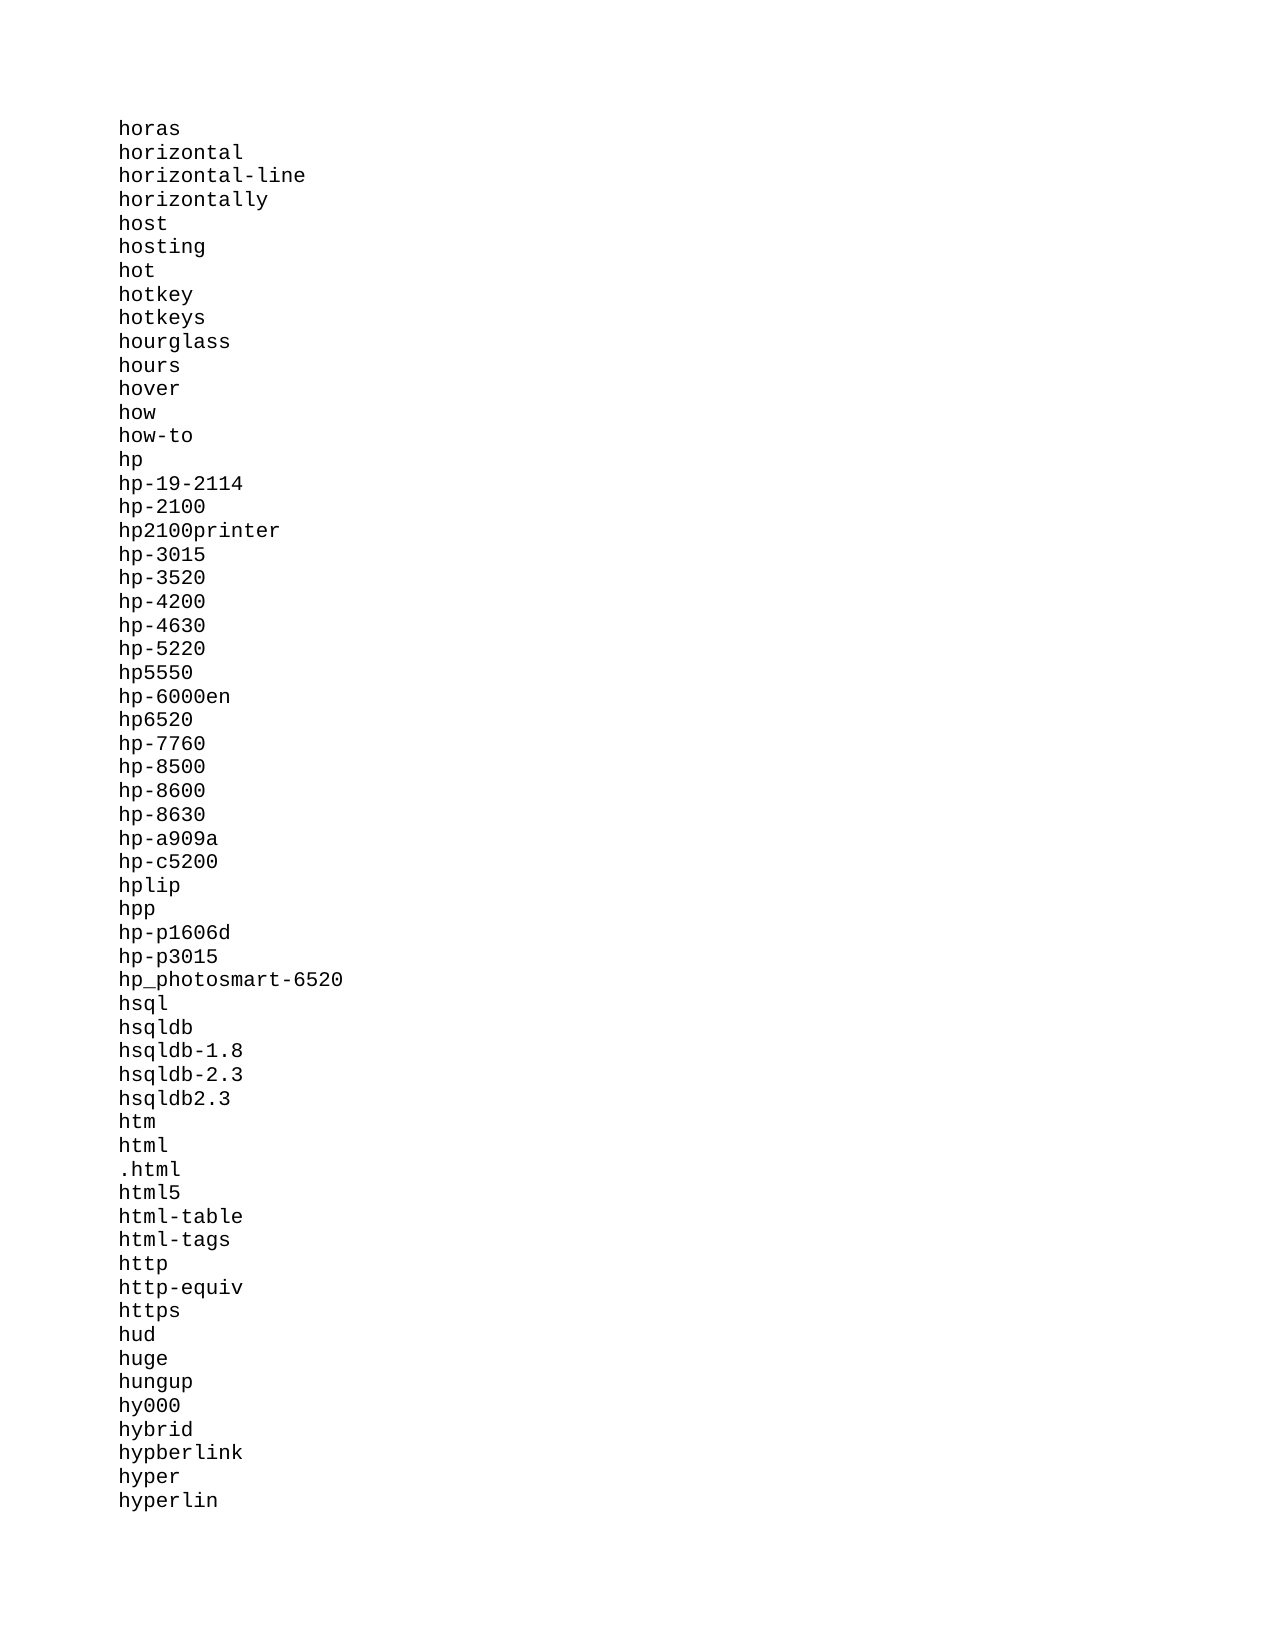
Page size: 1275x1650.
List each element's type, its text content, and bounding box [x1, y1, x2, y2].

text horizontally [118, 189, 1157, 213]
text html-table [118, 1206, 1157, 1229]
text hsqldb-1.8 [118, 1040, 1157, 1064]
text http-equiv [118, 1277, 1157, 1300]
text html5 [118, 1182, 1157, 1206]
text hp [118, 449, 1157, 473]
text hp-p3015 [118, 946, 1157, 969]
text hyperlin [118, 1489, 1157, 1513]
text hover [118, 378, 1157, 402]
text html [118, 1135, 1157, 1158]
text hp-8600 [118, 780, 1157, 804]
text hp-c5200 [118, 851, 1157, 875]
text hsqldb [118, 1017, 1157, 1040]
text host [118, 213, 1157, 236]
text hsqldb2.3 [118, 1088, 1157, 1111]
text hp5550 [118, 662, 1157, 686]
text hp6520 [118, 709, 1157, 733]
text hud [118, 1324, 1157, 1348]
text http [118, 1253, 1157, 1277]
text hplip [118, 875, 1157, 898]
text hy000 [118, 1395, 1157, 1419]
text hot [118, 260, 1157, 284]
text hp2100printer [118, 520, 1157, 544]
text horizontal-line [118, 165, 1157, 189]
text hp_photosmart-6520 [118, 969, 1157, 993]
text hp-8500 [118, 757, 1157, 780]
text hp-p1606d [118, 922, 1157, 946]
text hsqldb-2.3 [118, 1064, 1157, 1088]
text hungup [118, 1371, 1157, 1395]
text hp-a909a [118, 827, 1157, 851]
text hp-5220 [118, 638, 1157, 662]
text html-tags [118, 1229, 1157, 1253]
text .html [118, 1158, 1157, 1182]
text horas [118, 118, 1157, 142]
text hourglass [118, 331, 1157, 354]
text htm [118, 1111, 1157, 1135]
text hypberlink [118, 1442, 1157, 1466]
text hp-2100 [118, 496, 1157, 520]
text hp-6000en [118, 686, 1157, 709]
text hyper [118, 1466, 1157, 1489]
text huge [118, 1348, 1157, 1371]
text hp-7760 [118, 733, 1157, 757]
text hotkey [118, 284, 1157, 307]
text hp-4200 [118, 591, 1157, 615]
text hp-19-2114 [118, 473, 1157, 496]
text https [118, 1300, 1157, 1324]
text hp-4630 [118, 615, 1157, 638]
text hours [118, 354, 1157, 378]
text hsql [118, 993, 1157, 1017]
text hotkeys [118, 307, 1157, 331]
text hosting [118, 236, 1157, 260]
text hybrid [118, 1419, 1157, 1442]
text hp-8630 [118, 804, 1157, 827]
text horizontal [118, 142, 1157, 165]
text hpp [118, 898, 1157, 922]
text hp-3015 [118, 544, 1157, 567]
text how-to [118, 426, 1157, 449]
text hp-3520 [118, 567, 1157, 591]
text how [118, 402, 1157, 426]
